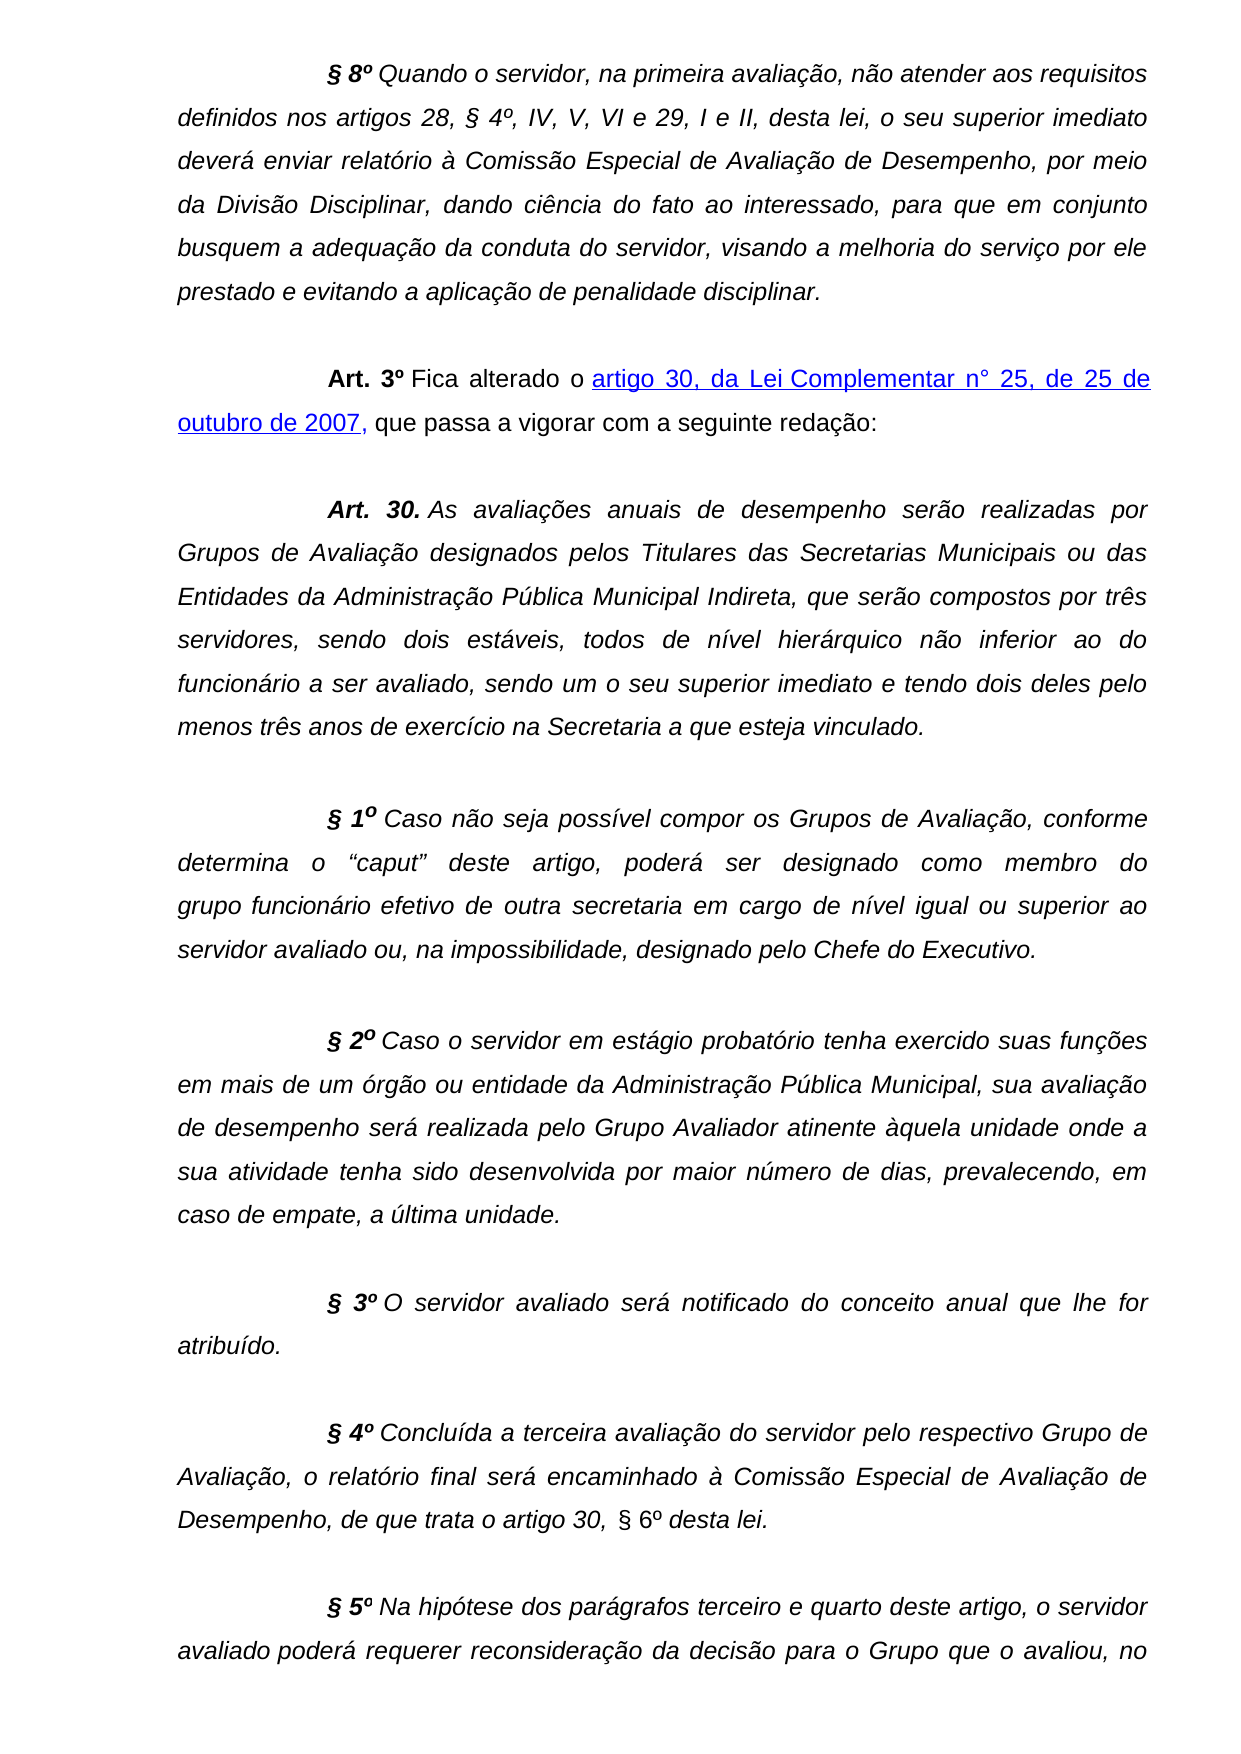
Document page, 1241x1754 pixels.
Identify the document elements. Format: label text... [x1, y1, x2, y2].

text § 8º Quando o servidor, na primeira avaliação, não atender aos requisitos definidos nos artigos 28, § 4º, IV, V, VI e 29, I e II, desta lei, o seu superior imediato deverá enviar relatório à Comissão Especial de Avaliação de Desempenho, por meio da Divisão Disciplinar, dando ciência do fato ao interessado, para que em conjunto busquem a adequação da conduta do servidor, visando a melhoria do serviço por ele prestado e evitando a aplicação de penalidade disciplinar. [177, 59, 1152, 306]
text § 2o Caso o servidor em estágio probatório tenha exercido suas funções em mais de um órgão ou entidade da Administração Pública Municipal, sua avaliação de desempenho será realizada pelo Grupo Avaliador atinente àquela unidade onde a sua atividade tenha sido desenvolvida por maior número de dias, prevalecendo, em caso de empate, a última unidade. [177, 1022, 1152, 1229]
text § 5º Na hipótese dos parágrafos terceiro e quarto deste artigo, o servidor avaliado poderá requerer reconsideração da decisão para o Grupo que o avaliou, no [177, 1592, 1152, 1665]
text Art. 30. As avaliações anuais de desempenho serão realizadas por Grupos de Avaliação designados pelos Titulares das Secretarias Municipais ou das Entidades da Administração Pública Municipal Indireta, que serão compostos por três servidores, sendo dois estáveis, todos de nível hierárquico não inferior ao do funcionário a ser avaliado, sendo um o seu superior imediato e tendo dois deles pelo menos três anos de exercício na Secretaria a que esteja vinculado. [177, 494, 1152, 741]
text § 4º Concluída a terceira avaliação do servidor pelo respectivo Grupo de Avaliação, o relatório final será encaminhado à Comissão Especial de Avaliação de Desempenho, de que trata o artigo 30, § 6º desta lei. [177, 1418, 1152, 1534]
text § 1o Caso não seja possível compor os Grupos de Avaliação, conforme determina o “caput” deste artigo, poderá ser designado como membro do grupo funcionário efetivo de outra secretaria em cargo de nível igual ou superior ao servidor avaliado ou, na impossibilidade, designado pelo Chefe do Executivo. [177, 799, 1152, 963]
text Art. 3º Fica alterado o artigo 30, da Lei Complementar n° 25, de 25 de outubro de 2007, que passa a vigorar com a seguinte redação: [177, 364, 1152, 436]
text § 3º O servidor avaliado será notificado do conceito anual que lhe for atribuído. [177, 1287, 1152, 1360]
